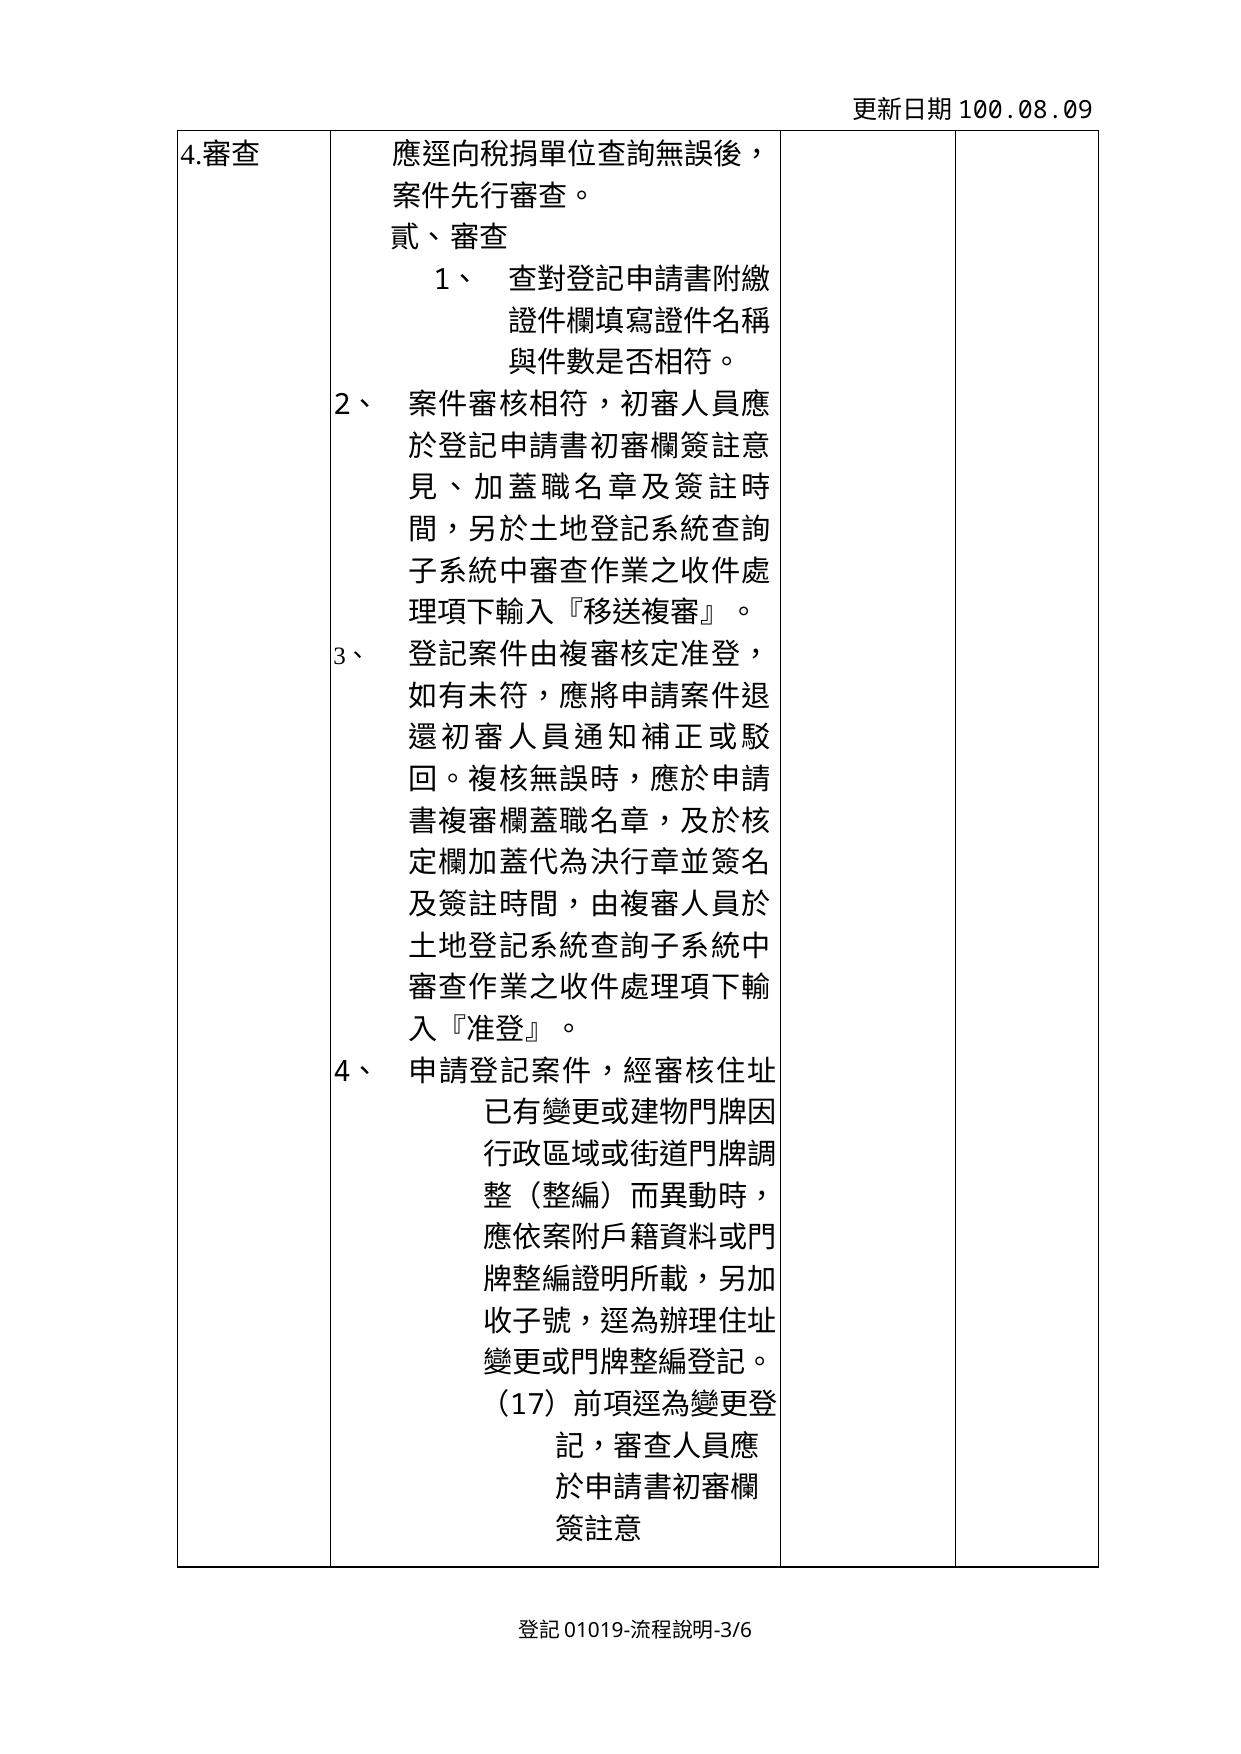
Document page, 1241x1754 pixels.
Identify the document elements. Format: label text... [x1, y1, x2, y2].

table_cell [781, 131, 955, 1566]
table_cell 4.審查 [178, 131, 330, 1566]
table_cell [956, 131, 1098, 1566]
table_cell 應逕向稅捐單位查詢無誤後，案件先行審查。 審查 查對登記申請書附繳證件欄填寫證件名稱與件數是否相符。 案件審核相符，初審人員應於登記申請書初審欄簽註意見、加蓋職名章及簽註時間，另於土地登記系統查詢子系統中審查作業之收件處理項下輸入『移送複審』。 登記案件由複審核定准登，如有未符，應將申請案件退還初審人員通知補正或駁回。複核無誤時，應於申請書複審欄蓋職名章，及於核定欄加蓋代為決行章並簽名及簽註時間，由複審人員於土地登記系統查詢子系統中審查作業之收件處理項下輸入『准登』。 申請登記案件，經審核住址已有變更或建物門牌因行政區域或街道門牌調整（整編）而異動時，應依案附戶籍資料或門牌整編證明所載，另加收子號，逕為辦理住址變更或門牌整編登記。 前項逕為變更登記，審查人員應於申請書初審欄簽註意 [331, 131, 780, 1566]
